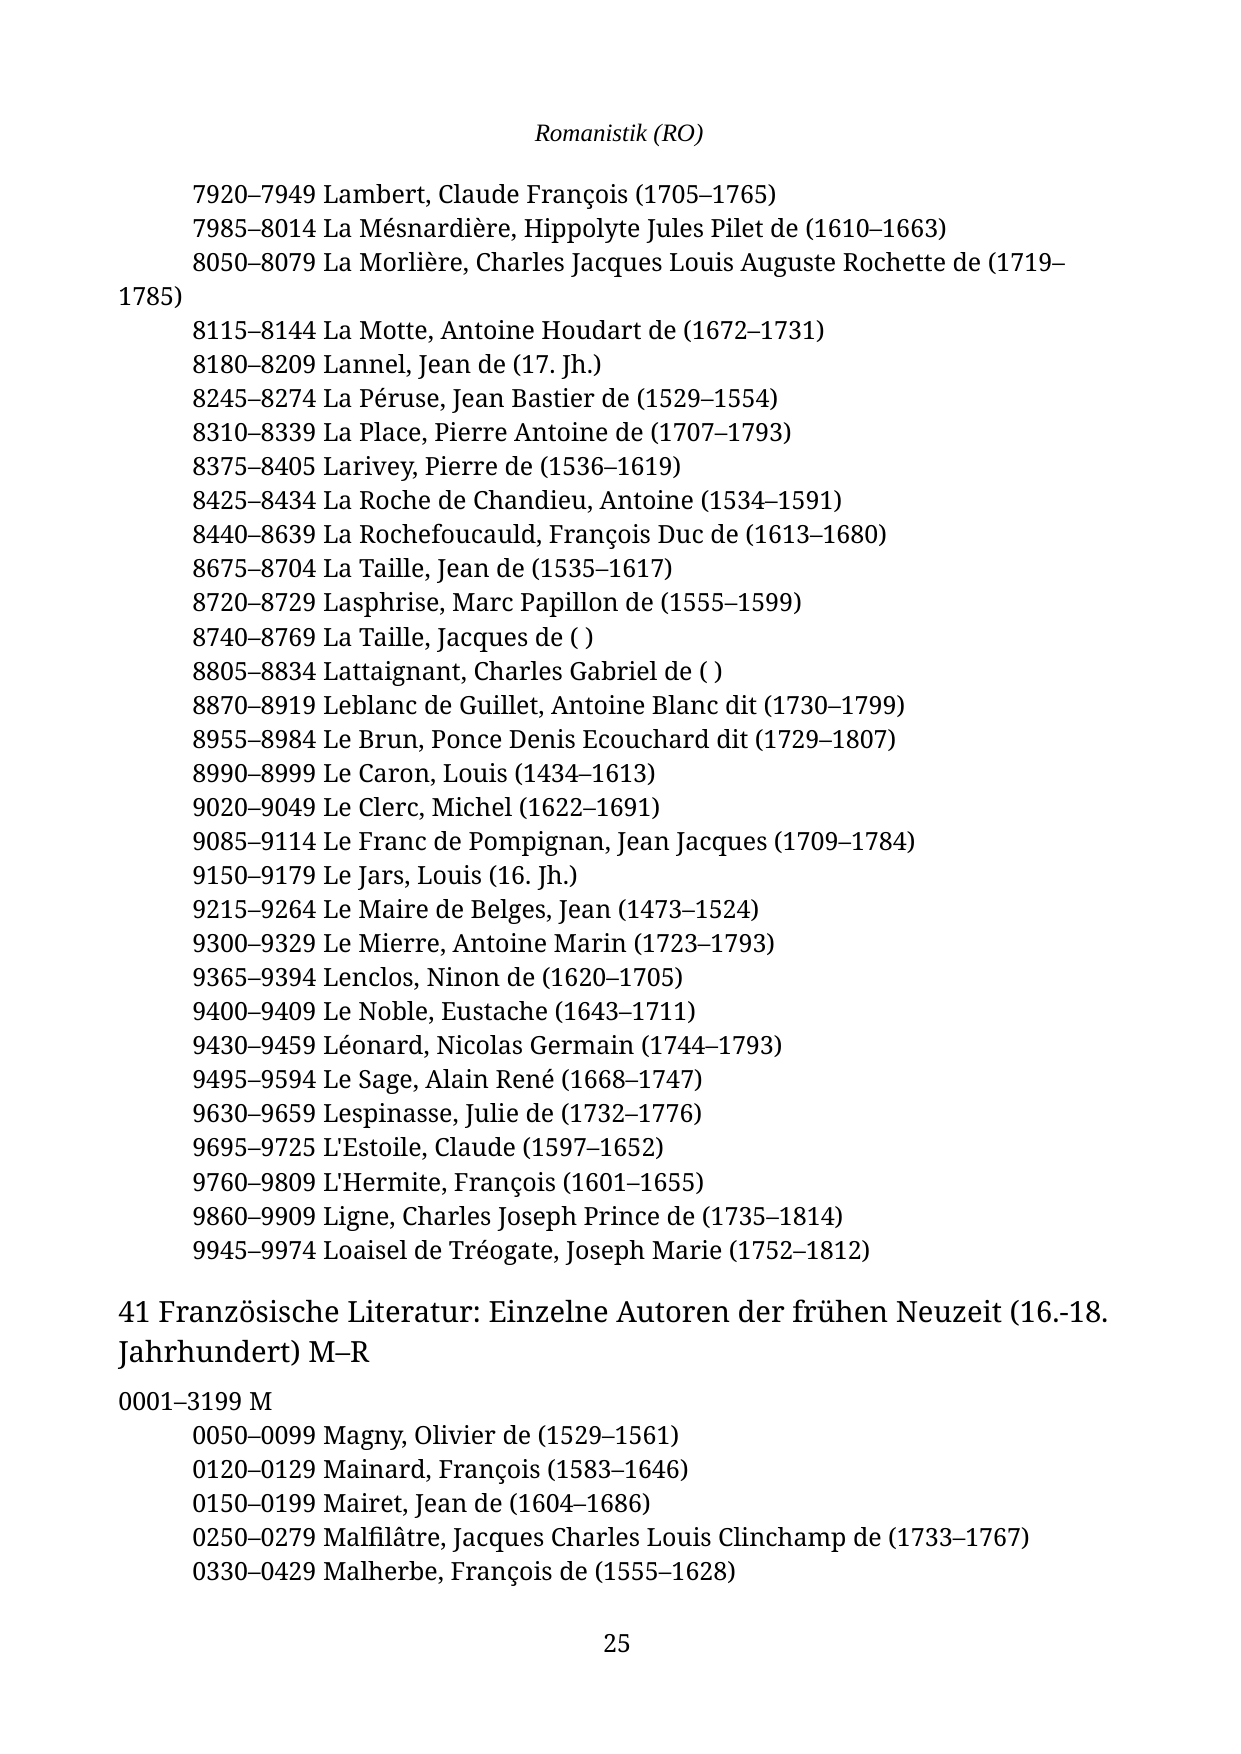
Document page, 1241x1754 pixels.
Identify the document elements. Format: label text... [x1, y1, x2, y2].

text 9400–9409 Le Noble, Eustache (1643–1711) [118, 994, 1122, 1028]
text 8440–8639 La Rochefoucauld, François Duc de (1613–1680) [118, 517, 1122, 551]
text 8955–8984 Le Brun, Ponce Denis Ecouchard dit (1729–1807) [118, 721, 1122, 755]
text 9760–9809 L'Hermite, François (1601–1655) [118, 1164, 1122, 1198]
text 0150–0199 Mairet, Jean de (1604–1686) [118, 1485, 1122, 1519]
text 0120–0129 Mainard, François (1583–1646) [118, 1451, 1122, 1485]
text 8180–8209 Lannel, Jean de (17. Jh.) [118, 347, 1122, 381]
text 8870–8919 Leblanc de Guillet, Antoine Blanc dit (1730–1799) [118, 687, 1122, 721]
text 8720–8729 Lasphrise, Marc Papillon de (1555–1599) [118, 585, 1122, 619]
text 9215–9264 Le Maire de Belges, Jean (1473–1524) [118, 892, 1122, 926]
text 0001–3199 M [118, 1383, 1122, 1417]
text 9085–9114 Le Franc de Pompignan, Jean Jacques (1709–1784) [118, 823, 1122, 858]
text 7920–7949 Lambert, Claude François (1705–1765) [118, 176, 1122, 210]
text 9630–9659 Lespinasse, Julie de (1732–1776) [118, 1096, 1122, 1130]
text 9945–9974 Loaisel de Tréogate, Joseph Marie (1752–1812) [118, 1232, 1122, 1266]
text 8050–8079 La Morlière, Charles Jacques Louis Auguste Rochette de (1719–1785) [118, 244, 1122, 313]
text 7985–8014 La Mésnardière, Hippolyte Jules Pilet de (1610–1663) [118, 210, 1122, 244]
text 0250–0279 Malfilâtre, Jacques Charles Louis Clinchamp de (1733–1767) [118, 1519, 1122, 1553]
text 8310–8339 La Place, Pierre Antoine de (1707–1793) [118, 415, 1122, 449]
text 0050–0099 Magny, Olivier de (1529–1561) [118, 1417, 1122, 1451]
text 9150–9179 Le Jars, Louis (16. Jh.) [118, 858, 1122, 892]
text 9860–9909 Ligne, Charles Joseph Prince de (1735–1814) [118, 1198, 1122, 1232]
text 9365–9394 Lenclos, Ninon de (1620–1705) [118, 960, 1122, 994]
text 9695–9725 L'Estoile, Claude (1597–1652) [118, 1130, 1122, 1164]
text 8675–8704 La Taille, Jean de (1535–1617) [118, 551, 1122, 585]
subtitle 41 Französische Literatur: Einzelne Autoren der frühen Neuzeit (16.-18. Jahrhundert) M–R [118, 1291, 1122, 1371]
text 9495–9594 Le Sage, Alain René (1668–1747) [118, 1062, 1122, 1096]
text 8805–8834 Lattaignant, Charles Gabriel de ( ) [118, 653, 1122, 687]
text 9300–9329 Le Mierre, Antoine Marin (1723–1793) [118, 926, 1122, 960]
text 9430–9459 Léonard, Nicolas Germain (1744–1793) [118, 1028, 1122, 1062]
text 8425–8434 La Roche de Chandieu, Antoine (1534–1591) [118, 483, 1122, 517]
text 8115–8144 La Motte, Antoine Houdart de (1672–1731) [118, 313, 1122, 347]
text 9020–9049 Le Clerc, Michel (1622–1691) [118, 789, 1122, 823]
text 8990–8999 Le Caron, Louis (1434–1613) [118, 755, 1122, 789]
text 8375–8405 Larivey, Pierre de (1536–1619) [118, 449, 1122, 483]
text 8245–8274 La Péruse, Jean Bastier de (1529–1554) [118, 381, 1122, 415]
text 8740–8769 La Taille, Jacques de ( ) [118, 619, 1122, 653]
text 0330–0429 Malherbe, François de (1555–1628) [118, 1553, 1122, 1588]
